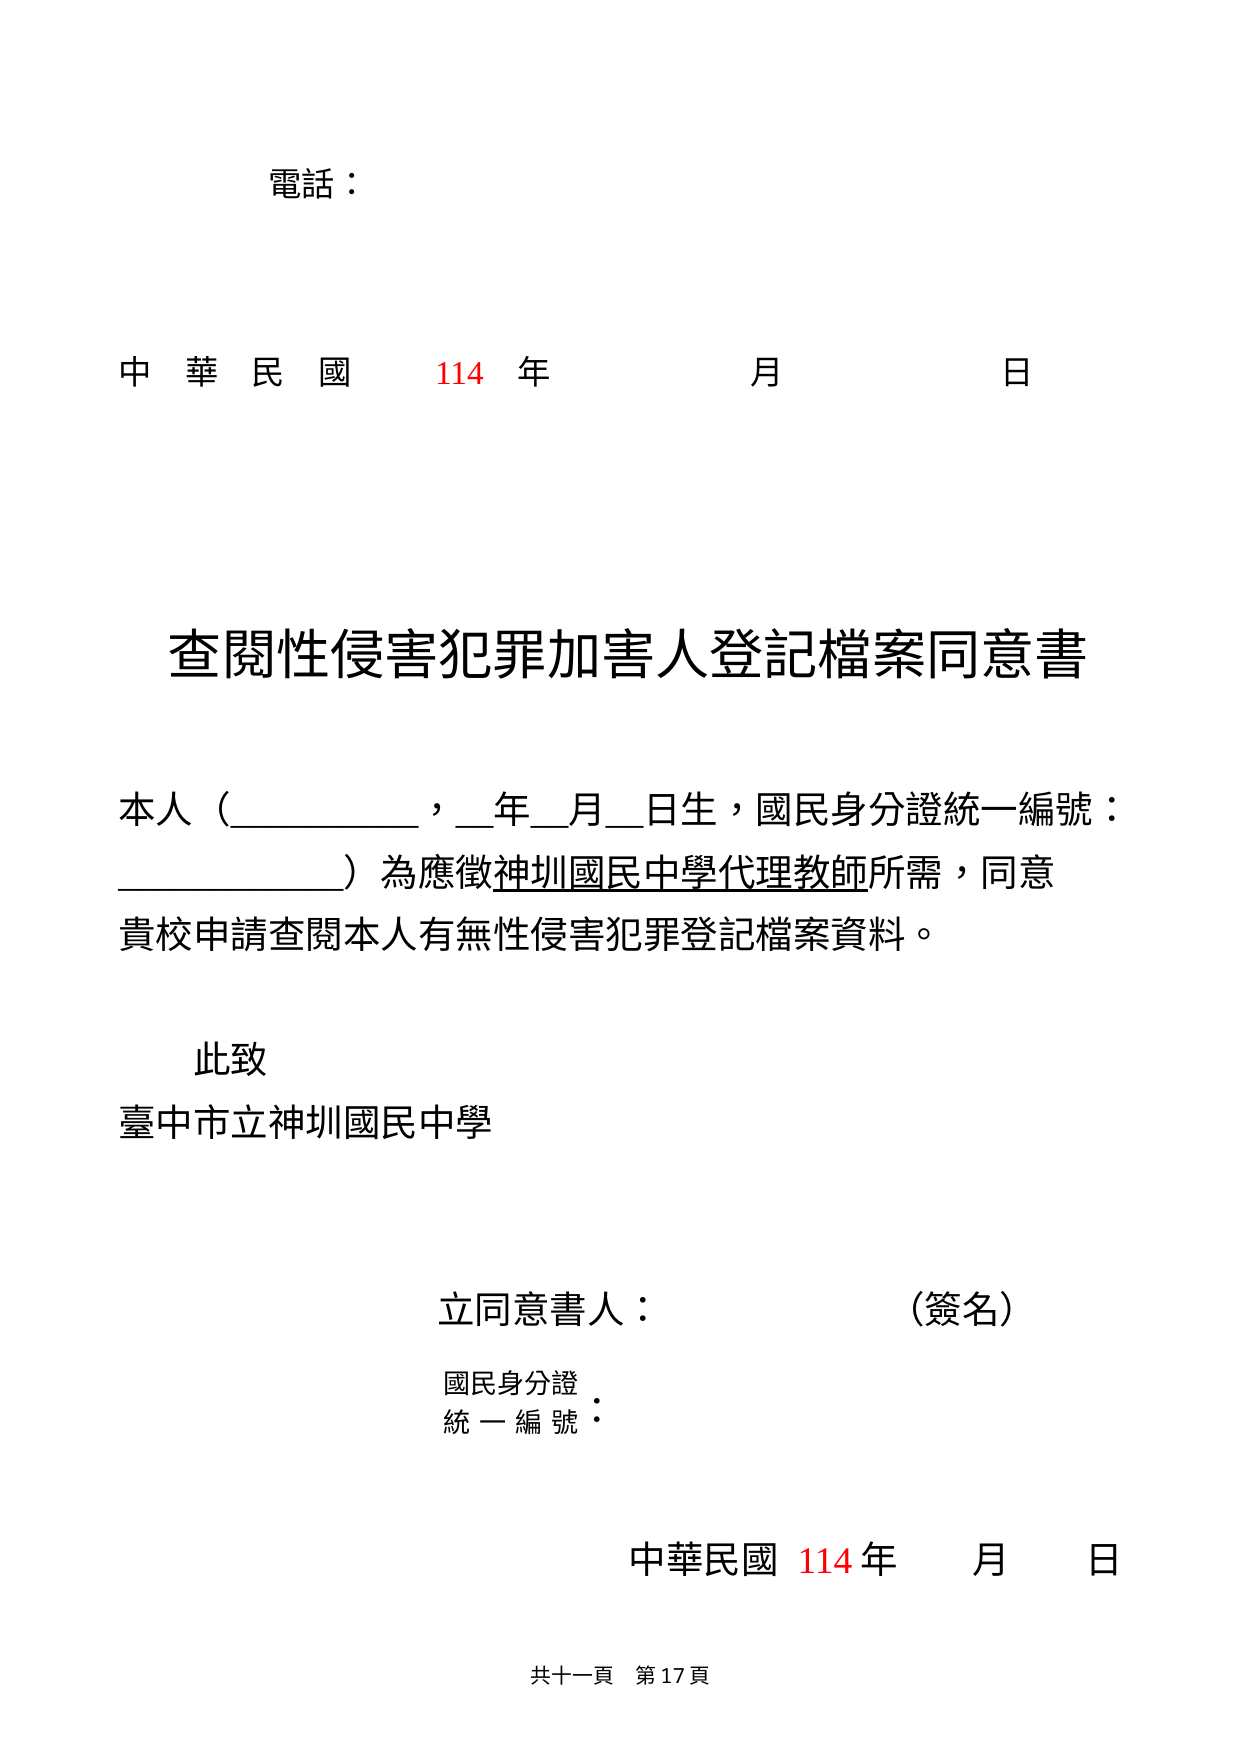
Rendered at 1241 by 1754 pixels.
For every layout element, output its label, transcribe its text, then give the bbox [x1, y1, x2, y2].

text 電話： [118, 141, 1122, 203]
text 立同意書人： （簽名） [118, 1266, 1122, 1328]
text 中華民國 114年 月 日 [118, 1516, 1122, 1578]
text 此致 [118, 1016, 1122, 1078]
text 國民身分證統一編號： [118, 1328, 1122, 1453]
text 查閱性侵害犯罪加害人登記檔案同意書 [118, 578, 1138, 703]
text 臺中市立神圳國民中學 [118, 1078, 1122, 1141]
text 本人（__________，__年__月__日生，國民身分證統一編號：____________）為應徵神圳國民中學代理教師所需，同意 貴校申請查閱本人有無性侵害犯罪登記檔案資料。 [118, 766, 1122, 953]
text 中 華 民 國 114 年 月 日 [118, 328, 1122, 391]
